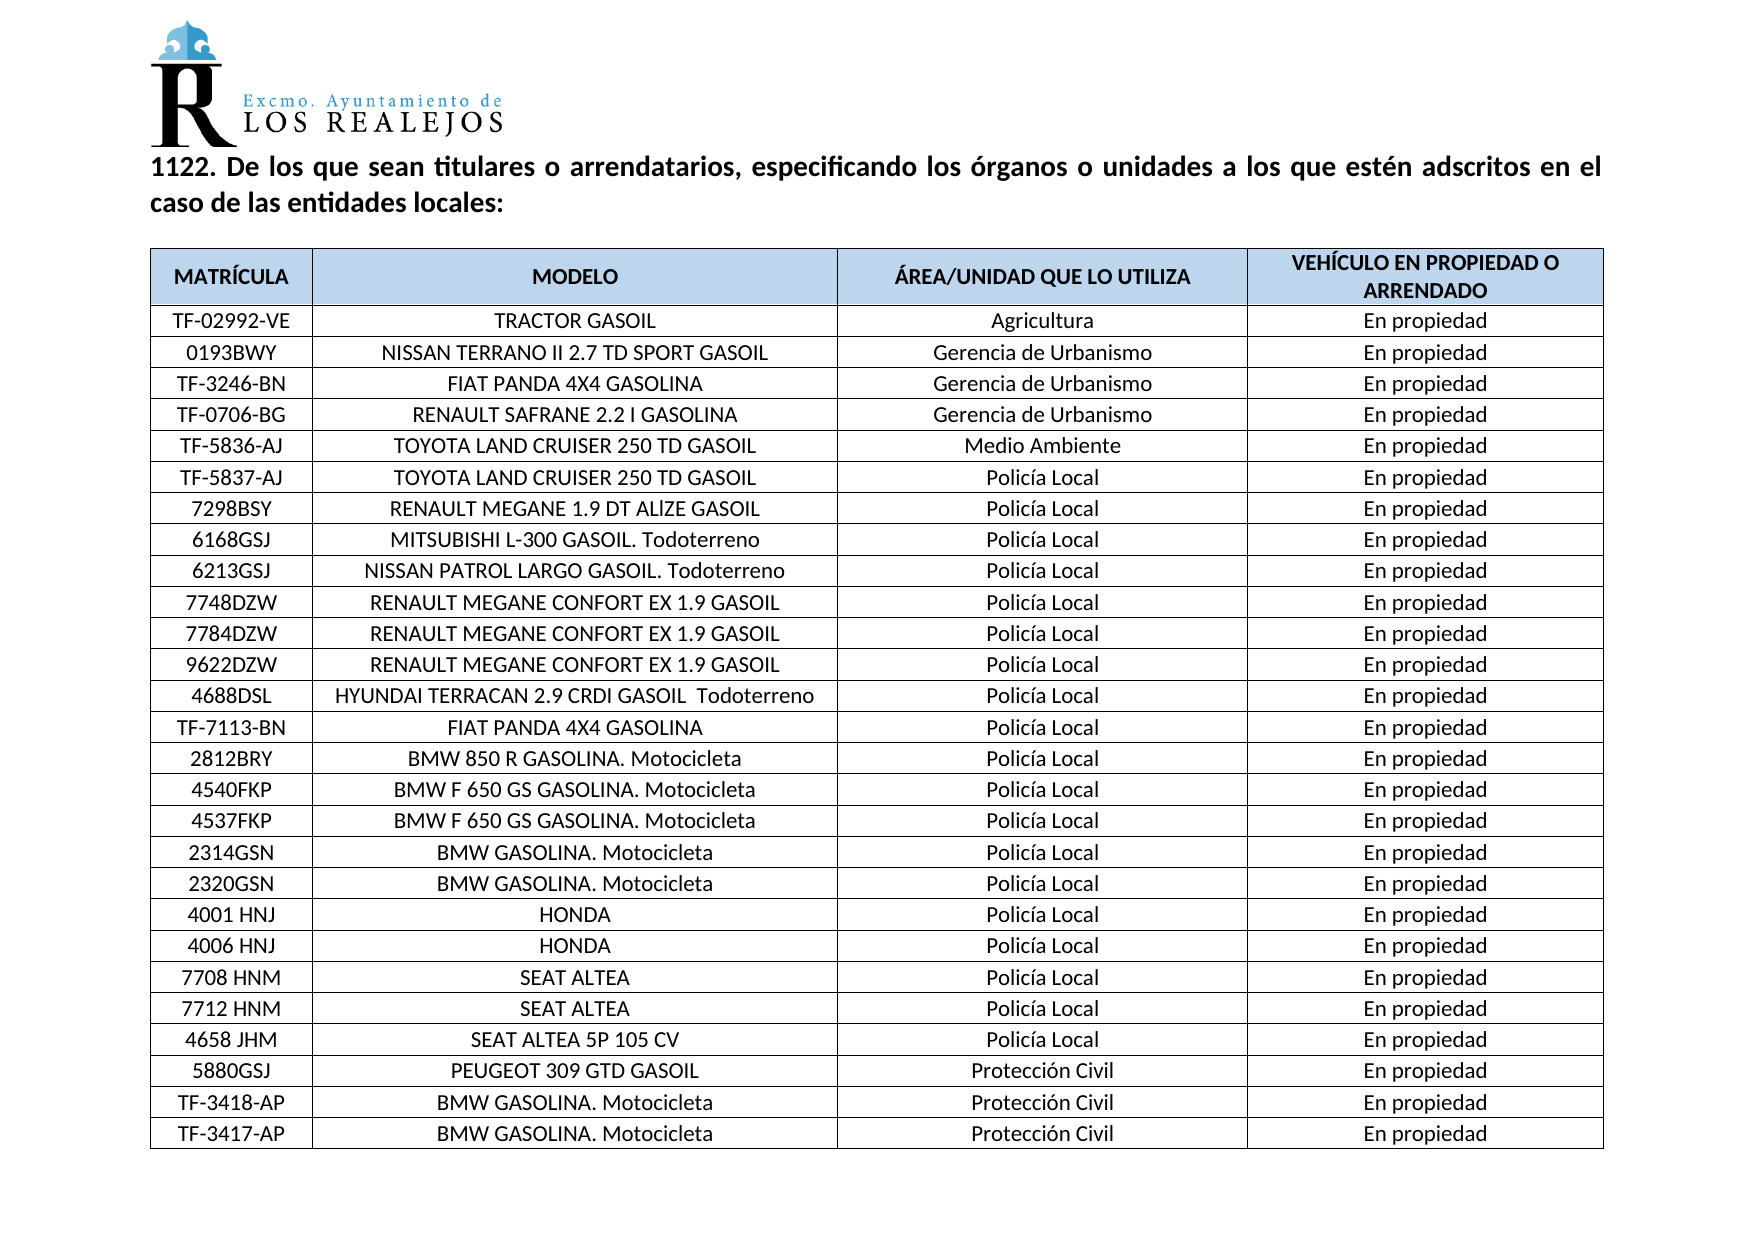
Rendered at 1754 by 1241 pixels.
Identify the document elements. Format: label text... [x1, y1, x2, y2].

table_cell En propiedad [1248, 1024, 1603, 1054]
table_cell Policía Local [838, 806, 1247, 836]
table_cell FIAT PANDA 4X4 GASOLINA [313, 712, 837, 742]
table_cell En propiedad [1248, 493, 1603, 523]
table_cell TF-3418-AP [151, 1087, 312, 1117]
table_cell BMW F 650 GS GASOLINA. Motocicleta [313, 806, 837, 836]
table_cell Protección Civil [838, 1118, 1247, 1148]
table_cell Policía Local [838, 618, 1247, 648]
table_cell NISSAN TERRANO II 2.7 TD SPORT GASOIL [313, 337, 837, 367]
table_cell Policía Local [838, 899, 1247, 929]
table_cell TF-02992-VE [151, 306, 312, 336]
table_cell En propiedad [1248, 712, 1603, 742]
table_cell Medio Ambiente [838, 431, 1247, 461]
table_cell En propiedad [1248, 931, 1603, 961]
table_cell Policía Local [838, 774, 1247, 804]
table_cell En propiedad [1248, 306, 1603, 336]
table_cell En propiedad [1248, 368, 1603, 398]
table_cell PEUGEOT 309 GTD GASOIL [313, 1056, 837, 1086]
table_cell En propiedad [1248, 399, 1603, 429]
table_cell Gerencia de Urbanismo [838, 399, 1247, 429]
table_cell En propiedad [1248, 524, 1603, 554]
table_cell RENAULT MEGANE CONFORT EX 1.9 GASOIL [313, 649, 837, 679]
table_cell Gerencia de Urbanismo [838, 337, 1247, 367]
table_cell En propiedad [1248, 618, 1603, 648]
table_cell Policía Local [838, 1024, 1247, 1054]
table_cell HONDA [313, 931, 837, 961]
table_cell En propiedad [1248, 431, 1603, 461]
table_cell Policía Local [838, 493, 1247, 523]
table_cell RENAULT MEGANE CONFORT EX 1.9 GASOIL [313, 587, 837, 617]
table_cell Policía Local [838, 993, 1247, 1023]
table_cell 7748DZW [151, 587, 312, 617]
table_cell HONDA [313, 899, 837, 929]
table_header VEHÍCULO EN PROPIEDAD O ARRENDADO [1248, 249, 1603, 304]
table_cell Policía Local [838, 524, 1247, 554]
table_cell 4540FKP [151, 774, 312, 804]
table_cell TF-5836-AJ [151, 431, 312, 461]
table_cell HYUNDAI TERRACAN 2.9 CRDI GASOIL Todoterreno [313, 681, 837, 711]
table_cell En propiedad [1248, 774, 1603, 804]
table_cell BMW 850 R GASOLINA. Motocicleta [313, 743, 837, 773]
table_cell En propiedad [1248, 899, 1603, 929]
table_cell Policía Local [838, 681, 1247, 711]
table_cell Policía Local [838, 962, 1247, 992]
table_cell Protección Civil [838, 1087, 1247, 1117]
table_cell En propiedad [1248, 556, 1603, 586]
table_cell En propiedad [1248, 1087, 1603, 1117]
table_cell SEAT ALTEA [313, 962, 837, 992]
table_cell 4688DSL [151, 681, 312, 711]
table_cell Policía Local [838, 587, 1247, 617]
table_cell BMW GASOLINA. Motocicleta [313, 1118, 837, 1148]
table_cell 4658 JHM [151, 1024, 312, 1054]
table_cell Policía Local [838, 837, 1247, 867]
table_cell SEAT ALTEA 5P 105 CV [313, 1024, 837, 1054]
table_cell En propiedad [1248, 649, 1603, 679]
table_cell En propiedad [1248, 1056, 1603, 1086]
table_cell 2314GSN [151, 837, 312, 867]
table_cell 7708 HNM [151, 962, 312, 992]
table_cell 4001 HNJ [151, 899, 312, 929]
table_header ÁREA/UNIDAD QUE LO UTILIZA [838, 249, 1247, 304]
table_cell En propiedad [1248, 743, 1603, 773]
table_cell Agricultura [838, 306, 1247, 336]
table_cell En propiedad [1248, 993, 1603, 1023]
table_cell En propiedad [1248, 962, 1603, 992]
table_cell 6213GSJ [151, 556, 312, 586]
table_cell FIAT PANDA 4X4 GASOLINA [313, 368, 837, 398]
table_cell En propiedad [1248, 806, 1603, 836]
table_cell En propiedad [1248, 837, 1603, 867]
table_cell RENAULT SAFRANE 2.2 I GASOLINA [313, 399, 837, 429]
table_cell 7712 HNM [151, 993, 312, 1023]
table_cell En propiedad [1248, 337, 1603, 367]
table_cell TF-3417-AP [151, 1118, 312, 1148]
table_cell MITSUBISHI L-300 GASOIL. Todoterreno [313, 524, 837, 554]
table_cell RENAULT MEGANE CONFORT EX 1.9 GASOIL [313, 618, 837, 648]
table_cell 4537FKP [151, 806, 312, 836]
table_header MATRÍCULA [151, 249, 312, 304]
table_cell BMW GASOLINA. Motocicleta [313, 1087, 837, 1117]
table_cell Policía Local [838, 649, 1247, 679]
table_cell Protección Civil [838, 1056, 1247, 1086]
table_cell 4006 HNJ [151, 931, 312, 961]
text 1122. De los que sean titulares o arrendatarios, especificando los órganos o unidades a los que estén adscritos en el caso de las entidades locales: [150, 148, 1604, 219]
table_cell 6168GSJ [151, 524, 312, 554]
table_cell En propiedad [1248, 462, 1603, 492]
table_cell Policía Local [838, 868, 1247, 898]
table_cell En propiedad [1248, 681, 1603, 711]
table_cell Policía Local [838, 931, 1247, 961]
table_cell TRACTOR GASOIL [313, 306, 837, 336]
table_cell 7784DZW [151, 618, 312, 648]
table_cell En propiedad [1248, 868, 1603, 898]
table_cell 9622DZW [151, 649, 312, 679]
table_cell BMW F 650 GS GASOLINA. Motocicleta [313, 774, 837, 804]
table_cell SEAT ALTEA [313, 993, 837, 1023]
table_cell TOYOTA LAND CRUISER 250 TD GASOIL [313, 462, 837, 492]
table_header MODELO [313, 249, 837, 304]
table_cell En propiedad [1248, 587, 1603, 617]
table_cell TOYOTA LAND CRUISER 250 TD GASOIL [313, 431, 837, 461]
table_cell Policía Local [838, 712, 1247, 742]
table_cell TF-0706-BG [151, 399, 312, 429]
table_cell BMW GASOLINA. Motocicleta [313, 868, 837, 898]
table_cell TF-7113-BN [151, 712, 312, 742]
table_cell En propiedad [1248, 1118, 1603, 1148]
table_cell BMW GASOLINA. Motocicleta [313, 837, 837, 867]
table_cell 5880GSJ [151, 1056, 312, 1086]
table_cell RENAULT MEGANE 1.9 DT ALlZE GASOIL [313, 493, 837, 523]
table_cell Policía Local [838, 556, 1247, 586]
table_cell TF-3246-BN [151, 368, 312, 398]
table_cell 2812BRY [151, 743, 312, 773]
table_cell Policía Local [838, 743, 1247, 773]
table_cell Gerencia de Urbanismo [838, 368, 1247, 398]
table_cell 2320GSN [151, 868, 312, 898]
table_cell NISSAN PATROL LARGO GASOIL. Todoterreno [313, 556, 837, 586]
table_cell 0193BWY [151, 337, 312, 367]
table_cell TF-5837-AJ [151, 462, 312, 492]
table_cell Policía Local [838, 462, 1247, 492]
table_cell 7298BSY [151, 493, 312, 523]
